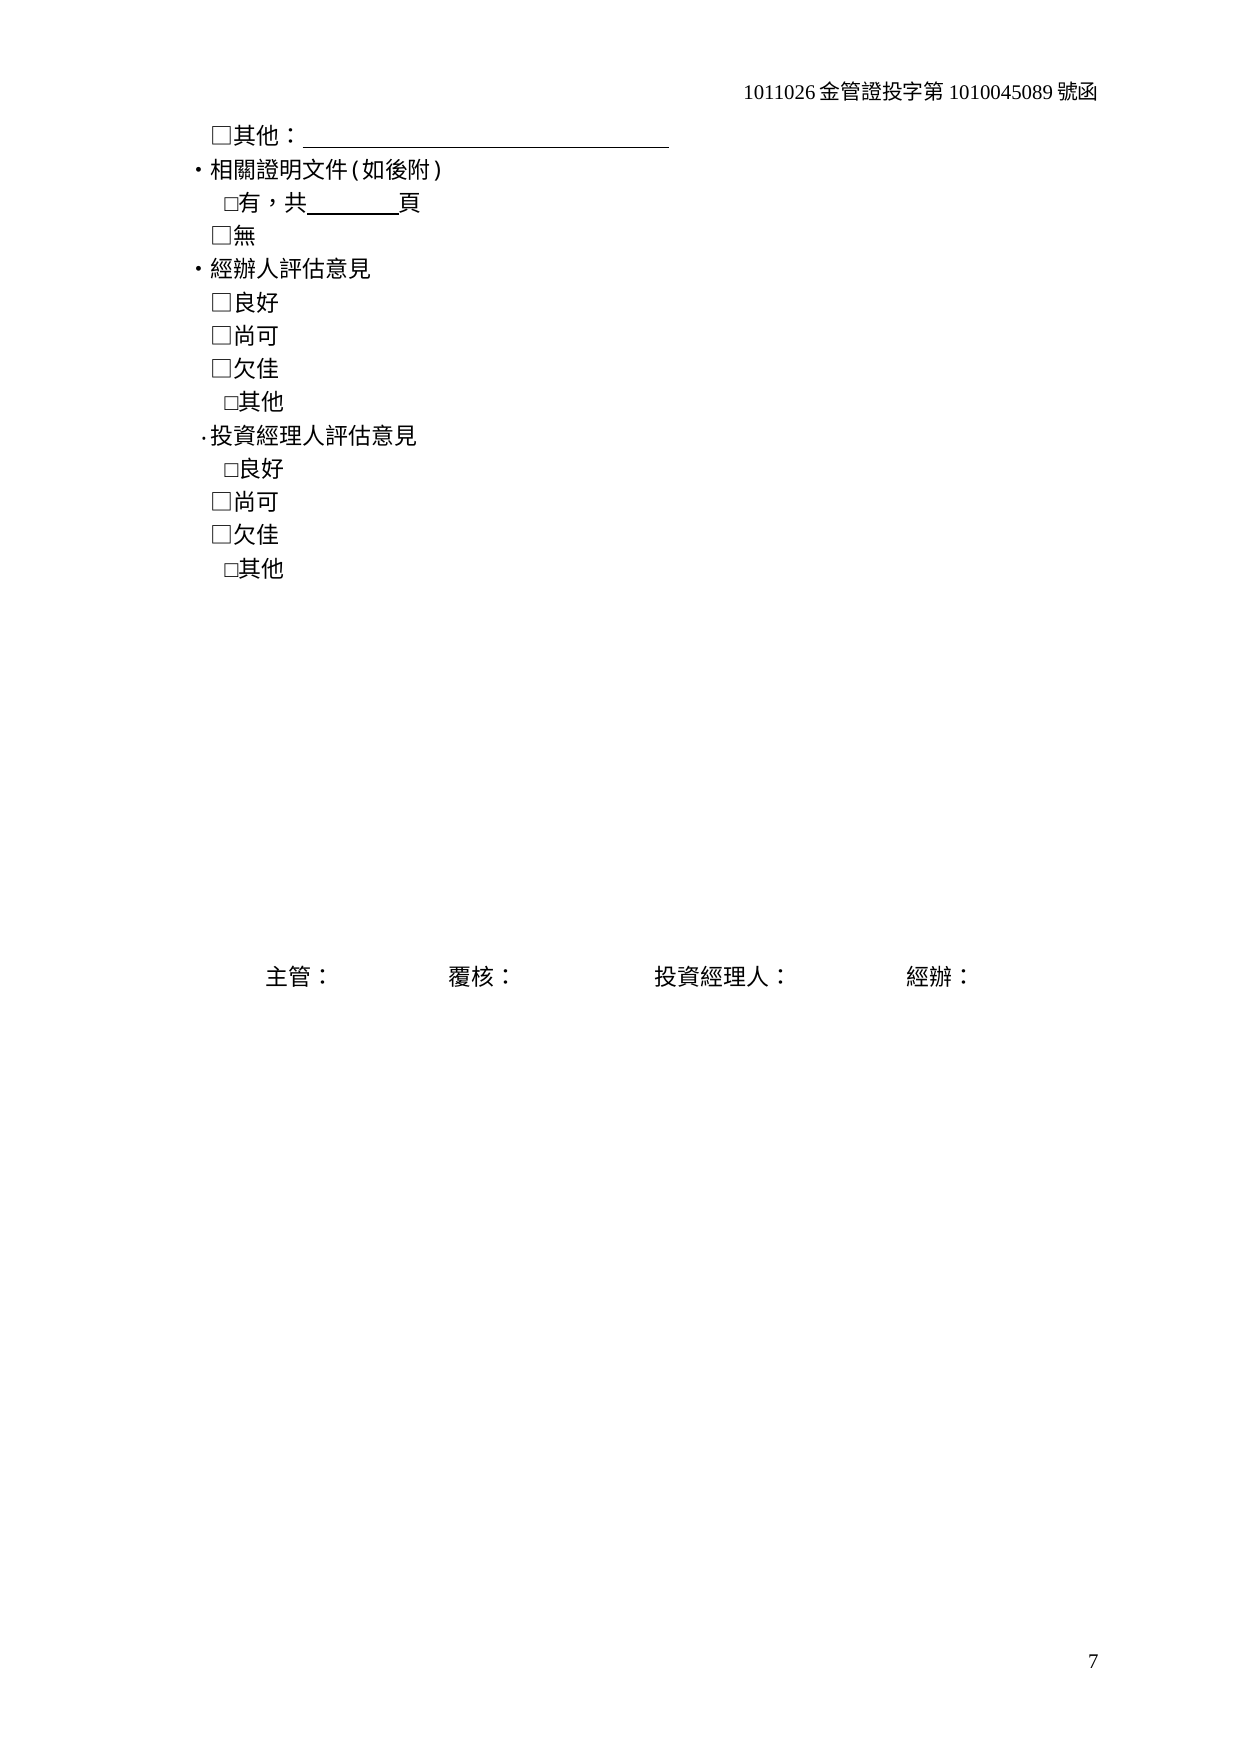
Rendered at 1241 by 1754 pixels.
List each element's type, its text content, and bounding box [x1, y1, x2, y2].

text □良好 [142, 451, 1098, 484]
text □其他 [142, 384, 1098, 417]
text □有，共 頁 [142, 185, 1098, 218]
text □良好 [142, 284, 1098, 318]
text □尚可 [142, 484, 1098, 517]
text □欠佳 [142, 517, 1098, 551]
text 主管： 覆核： 投資經理人： 經辦： [142, 959, 1098, 992]
text ‧經辦人評估意見 [142, 251, 1098, 284]
text □欠佳 [142, 351, 1098, 384]
text □尚可 [142, 318, 1098, 351]
text ‧投資經理人評估意見 [142, 417, 1098, 451]
text □其他： [142, 118, 1098, 151]
text ‧相關證明文件(如後附) [142, 151, 1098, 185]
text □無 [142, 218, 1098, 251]
text □其他 [142, 551, 1098, 584]
